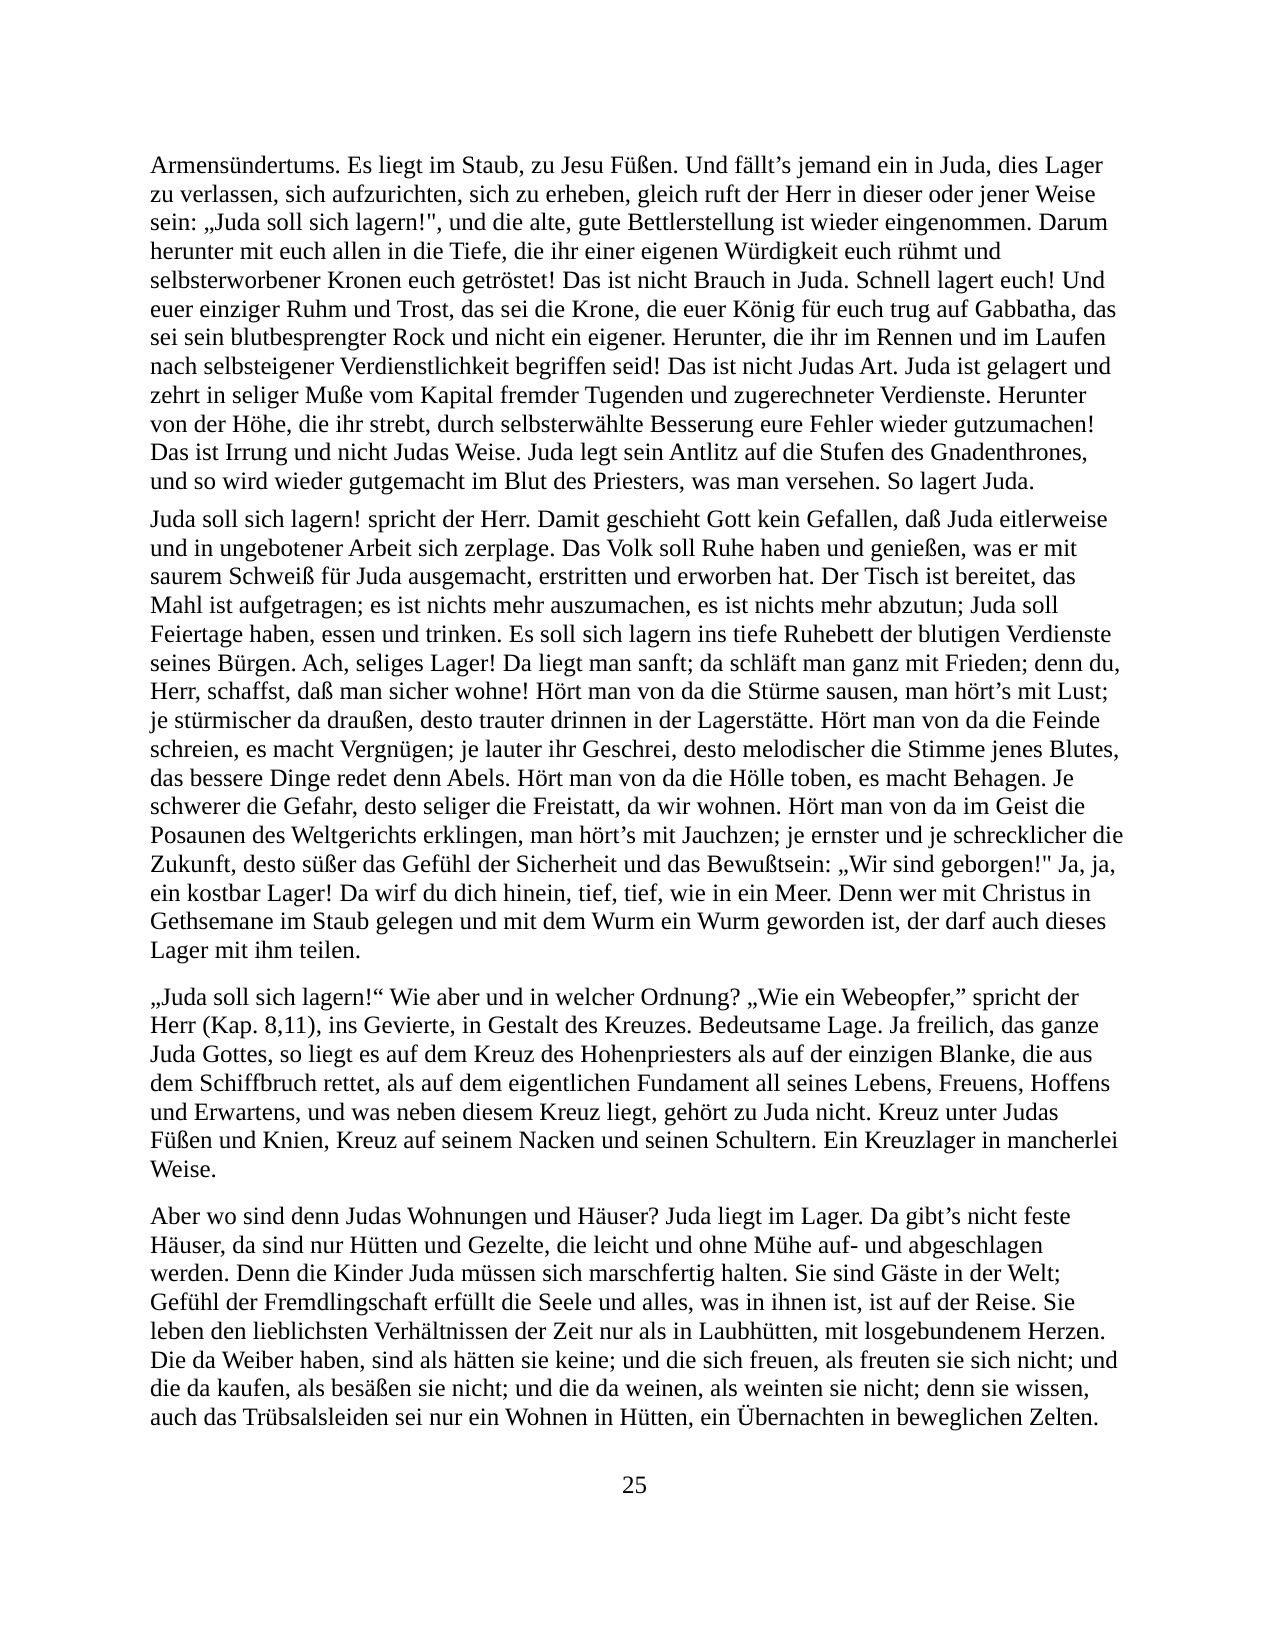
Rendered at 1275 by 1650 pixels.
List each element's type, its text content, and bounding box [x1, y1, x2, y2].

text Armensündertums. Es liegt im Staub, zu Jesu Füßen. Und fällt’s jemand ein in Juda, dies Lager zu verlassen, sich aufzurichten, sich zu erheben, gleich ruft der Herr in dieser oder jener Weise sein: „Juda soll sich lagern!", und die alte, gute Bettlerstellung ist wieder eingenommen. Darum herunter mit euch allen in die Tiefe, die ihr einer eigenen Würdigkeit euch rühmt und selbsterworbener Kronen euch getröstet! Das ist nicht Brauch in Juda. Schnell lagert euch! Und euer einziger Ruhm und Trost, das sei die Krone, die euer König für euch trug auf Gabbatha, das sei sein blutbesprengter Rock und nicht ein eigener. Herunter, die ihr im Rennen und im Laufen nach selbsteigener Verdienstlichkeit begriffen seid! Das ist nicht Judas Art. Juda ist gelagert und zehrt in seliger Muße vom Kapital fremder Tugenden und zugerechneter Verdienste. Herunter von der Höhe, die ihr strebt, durch selbsterwählte Besserung eure Fehler wieder gutzumachen! Das ist Irrung und nicht Judas Weise. Juda legt sein Antlitz auf die Stufen des Gnadenthrones, und so wird wieder gutgemacht im Blut des Priesters, was man versehen. So lagert Juda. [150, 150, 1125, 495]
text Aber wo sind denn Judas Wohnungen und Häuser? Juda liegt im Lager. Da gibt’s nicht feste Häuser, da sind nur Hütten und Gezelte, die leicht und ohne Mühe auf- und abgeschlagen werden. Denn die Kinder Juda müssen sich marschfertig halten. Sie sind Gäste in der Welt; Gefühl der Fremdlingschaft erfüllt die Seele und alles, was in ihnen ist, ist auf der Reise. Sie leben den lieblichsten Verhältnissen der Zeit nur als in Laubhütten, mit losgebundenem Herzen. Die da Weiber haben, sind als hätten sie keine; und die sich freuen, als freuten sie sich nicht; und die da kaufen, als besäßen sie nicht; und die da weinen, als weinten sie nicht; denn sie wissen, auch das Trübsalsleiden sei nur ein Wohnen in Hütten, ein Übernachten in beweglichen Zelten. [150, 1201, 1125, 1431]
text Juda soll sich lagern! spricht der Herr. Damit geschieht Gott kein Gefallen, daß Juda eitlerweise und in ungebotener Arbeit sich zerplage. Das Volk soll Ruhe haben und genießen, was er mit saurem Schweiß für Juda ausgemacht, erstritten und erworben hat. Der Tisch ist bereitet, das Mahl ist aufgetragen; es ist nichts mehr auszumachen, es ist nichts mehr abzutun; Juda soll Feiertage haben, essen und trinken. Es soll sich lagern ins tiefe Ruhebett der blutigen Verdienste seines Bürgen. Ach, seliges Lager! Da liegt man sanft; da schläft man ganz mit Frieden; denn du, Herr, schaffst, daß man sicher wohne! Hört man von da die Stürme sausen, man hört’s mit Lust; je stürmischer da draußen, desto trauter drinnen in der Lagerstätte. Hört man von da die Feinde schreien, es macht Vergnügen; je lauter ihr Geschrei, desto melodischer die Stimme jenes Blutes, das bessere Dinge redet denn Abels. Hört man von da die Hölle toben, es macht Behagen. Je schwerer die Gefahr, desto seliger die Freistatt, da wir wohnen. Hört man von da im Geist die Posaunen des Weltgerichts erklingen, man hört’s mit Jauchzen; je ernster und je schrecklicher die Zukunft, desto süßer das Gefühl der Sicherheit und das Bewußtsein: „Wir sind geborgen!" Ja, ja, ein kostbar Lager! Da wirf du dich hinein, tief, tief, wie in ein Meer. Denn wer mit Christus in Gethsemane im Staub gelegen und mit dem Wurm ein Wurm geworden ist, der darf auch dieses Lager mit ihm teilen. [150, 504, 1125, 964]
text „Juda soll sich lagern!“ Wie aber und in welcher Ordnung? „Wie ein Webeopfer,” spricht der Herr (Kap. 8,11), ins Gevierte, in Gestalt des Kreuzes. Bedeutsame Lage. Ja freilich, das ganze Juda Gottes, so liegt es auf dem Kreuz des Hohenpriesters als auf der einzigen Blanke, die aus dem Schiffbruch rettet, als auf dem eigentlichen Fundament all seines Lebens, Freuens, Hoffens und Erwartens, und was neben diesem Kreuz liegt, gehört zu Juda nicht. Kreuz unter Judas Füßen und Knien, Kreuz auf seinem Nacken und seinen Schultern. Ein Kreuzlager in mancherlei Weise. [150, 982, 1125, 1183]
